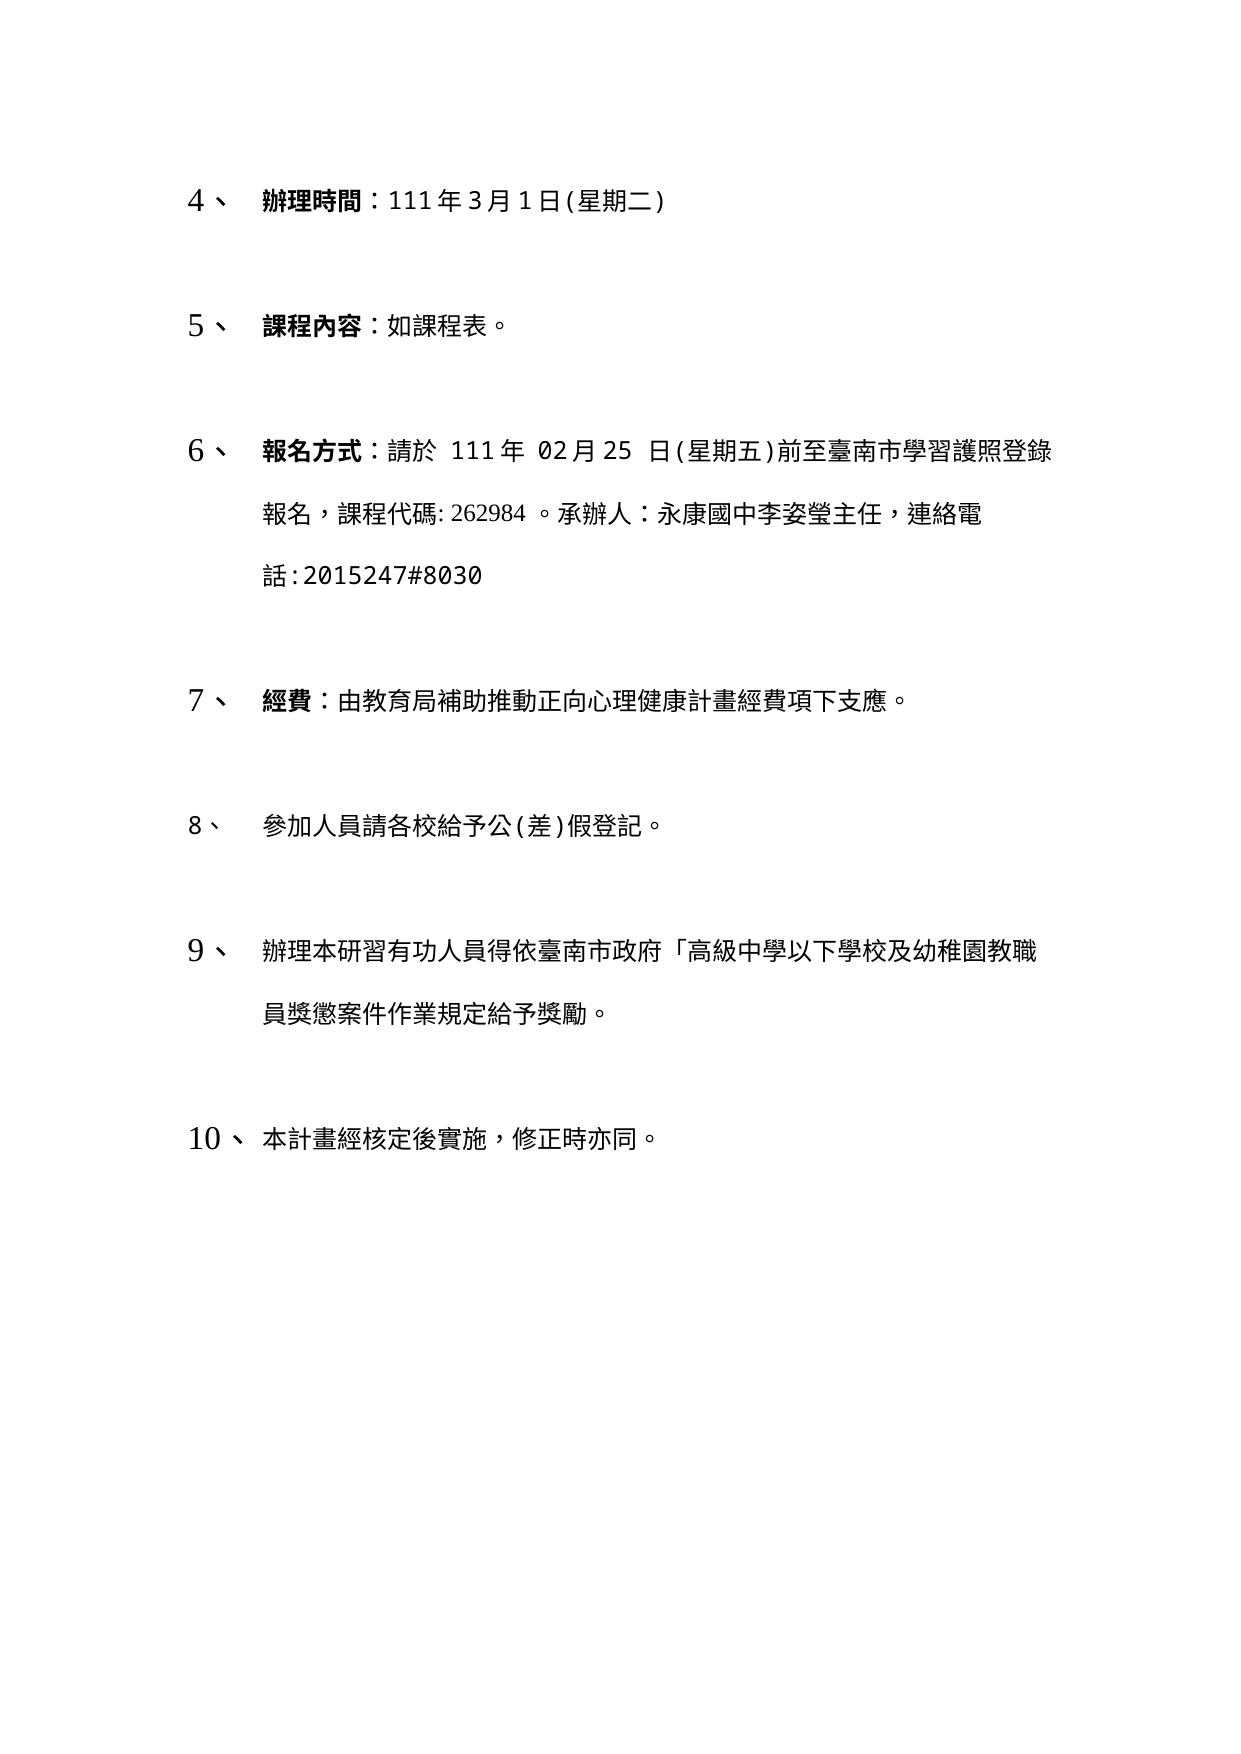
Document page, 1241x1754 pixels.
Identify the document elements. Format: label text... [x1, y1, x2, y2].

list 經費：由教育局補助推動正向心理健康計畫經費項下支應。 [187, 658, 1053, 721]
list 本計畫經核定後實施，修正時亦同。 [187, 1096, 1053, 1158]
list 報名方式：請於 111年 02月25 日(星期五)前至臺南市學習護照登錄報名，課程代碼: 262984 。承辦人：永康國中李姿瑩主任，連絡電話:2015247#8030 [187, 408, 1053, 596]
list 辦理時間：111年3月1日(星期二) [187, 158, 1053, 221]
list 參加人員請各校給予公(差)假登記。 [187, 783, 1053, 846]
list 辦理本研習有功人員得依臺南市政府「高級中學以下學校及幼稚園教職員獎懲案件作業規定給予獎勵。 [187, 908, 1053, 1033]
list 課程內容：如課程表。 [187, 283, 1053, 346]
